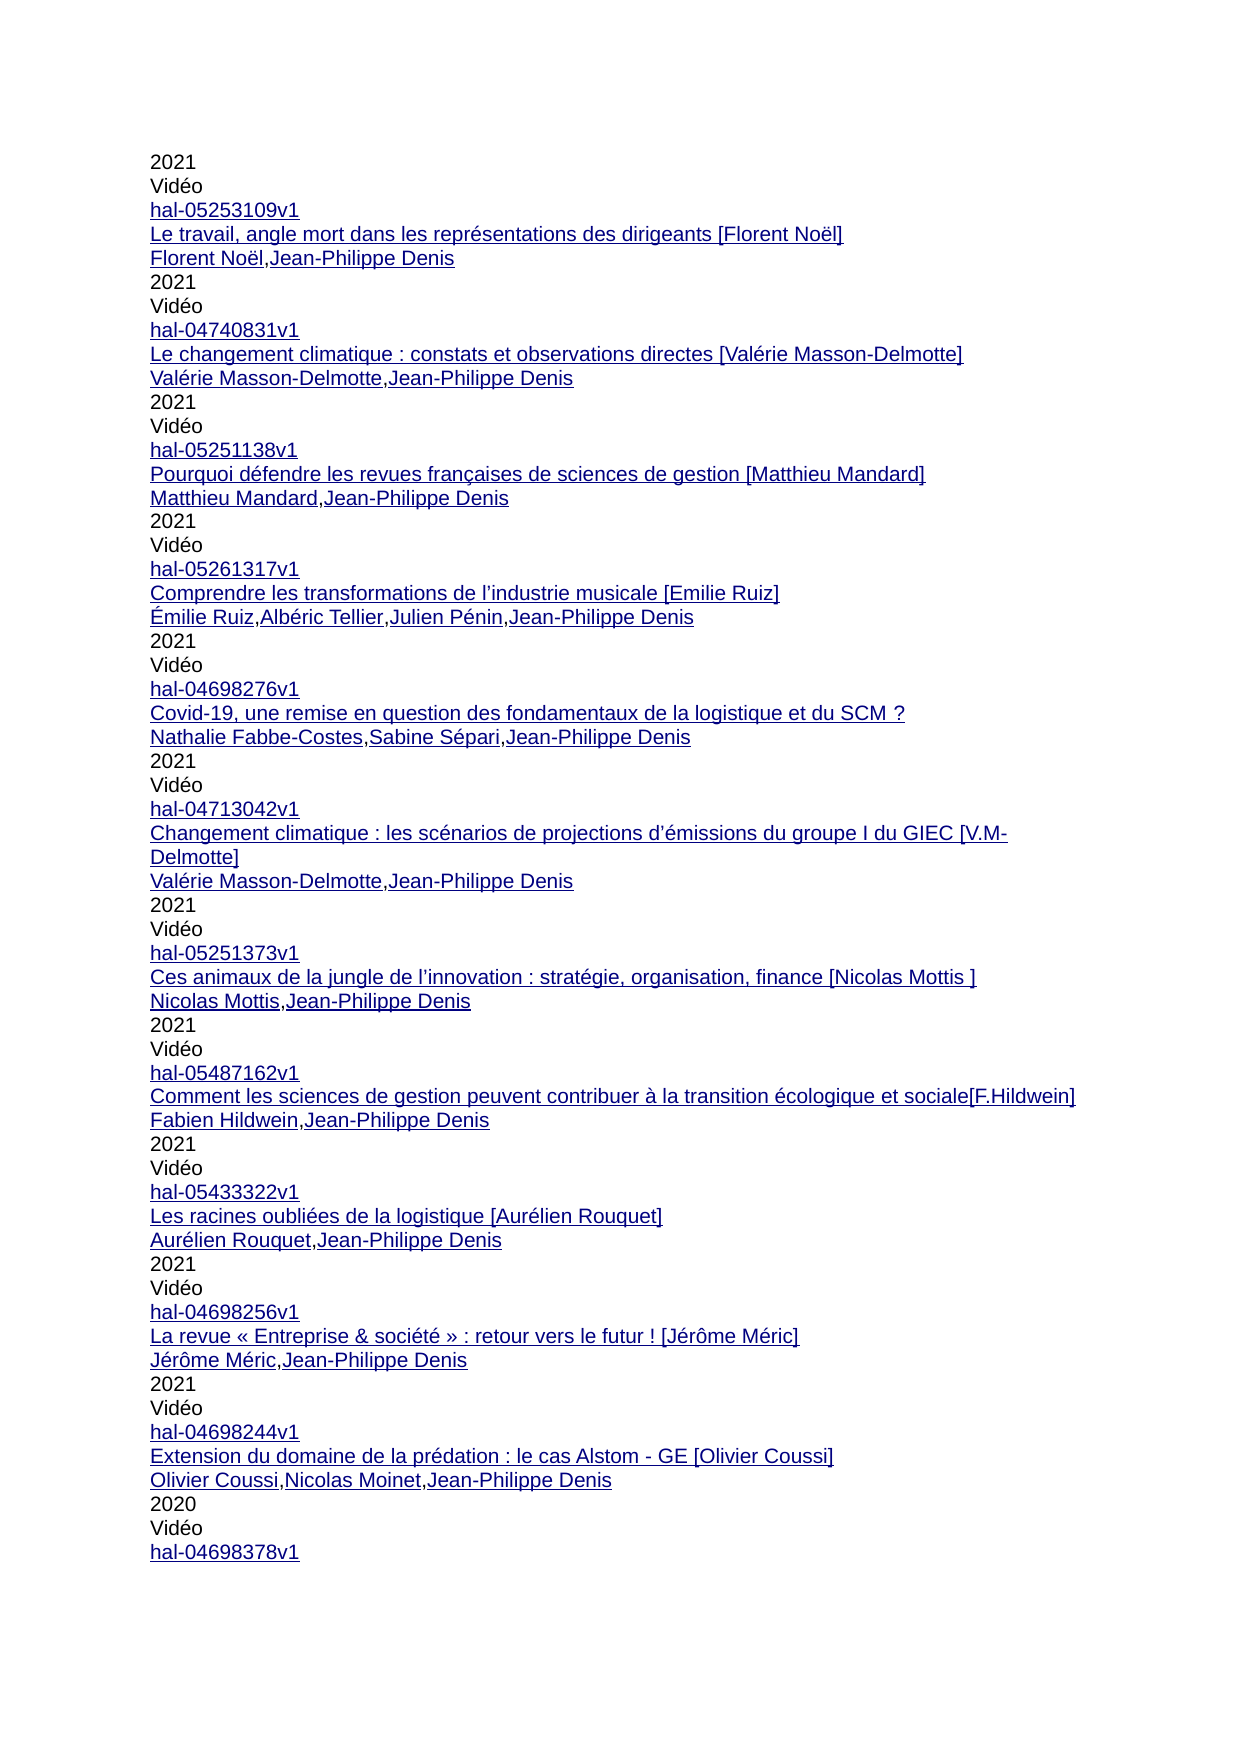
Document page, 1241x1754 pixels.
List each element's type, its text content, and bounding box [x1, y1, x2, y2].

table_cell Comment les sciences de gestion peuvent contribuer à la transition écologique et sociale[F.Hildwein] Fabien Hildwein,Jean-Philippe Denis 2021 Vidéo hal-05433322v1 [150, 1084, 1090, 1204]
table_cell Covid-19, une remise en question des fondamentaux de la logistique et du SCM ? Nathalie Fabbe-Costes,Sabine Sépari,Jean-Philippe Denis 2021 Vidéo hal-04713042v1 [150, 701, 1090, 821]
table_cell Comprendre les transformations de l’industrie musicale [Emilie Ruiz] Émilie Ruiz,Albéric Tellier,Julien Pénin,Jean-Philippe Denis 2021 Vidéo hal-04698276v1 [150, 581, 1090, 701]
table_cell Ces animaux de la jungle de l’innovation : stratégie, organisation, finance [Nicolas Mottis ] Nicolas Mottis,Jean-Philippe Denis 2021 Vidéo hal-05487162v1 [150, 965, 1090, 1084]
table_cell 2021 Vidéo hal-05253109v1 [150, 150, 1090, 222]
table_cell Changement climatique : les scénarios de projections d’émissions du groupe I du GIEC [V.M-Delmotte] Valérie Masson-Delmotte,Jean-Philippe Denis 2021 Vidéo hal-05251373v1 [150, 821, 1090, 964]
table_cell Les racines oubliées de la logistique [Aurélien Rouquet] Aurélien Rouquet,Jean-Philippe Denis 2021 Vidéo hal-04698256v1 [150, 1204, 1090, 1324]
table_cell Extension du domaine de la prédation : le cas Alstom - GE [Olivier Coussi] Olivier Coussi,Nicolas Moinet,Jean-Philippe Denis 2020 Vidéo hal-04698378v1 [150, 1444, 1090, 1563]
table_cell Pourquoi défendre les revues françaises de sciences de gestion [Matthieu Mandard] Matthieu Mandard,Jean-Philippe Denis 2021 Vidéo hal-05261317v1 [150, 461, 1090, 581]
table_cell Le changement climatique : constats et observations directes [Valérie Masson-Delmotte] Valérie Masson-Delmotte,Jean-Philippe Denis 2021 Vidéo hal-05251138v1 [150, 342, 1090, 461]
table_cell La revue « Entreprise & société » : retour vers le futur ! [Jérôme Méric] Jérôme Méric,Jean-Philippe Denis 2021 Vidéo hal-04698244v1 [150, 1324, 1090, 1444]
table_cell Le travail, angle mort dans les représentations des dirigeants [Florent Noël] Florent Noël,Jean-Philippe Denis 2021 Vidéo hal-04740831v1 [150, 222, 1090, 342]
